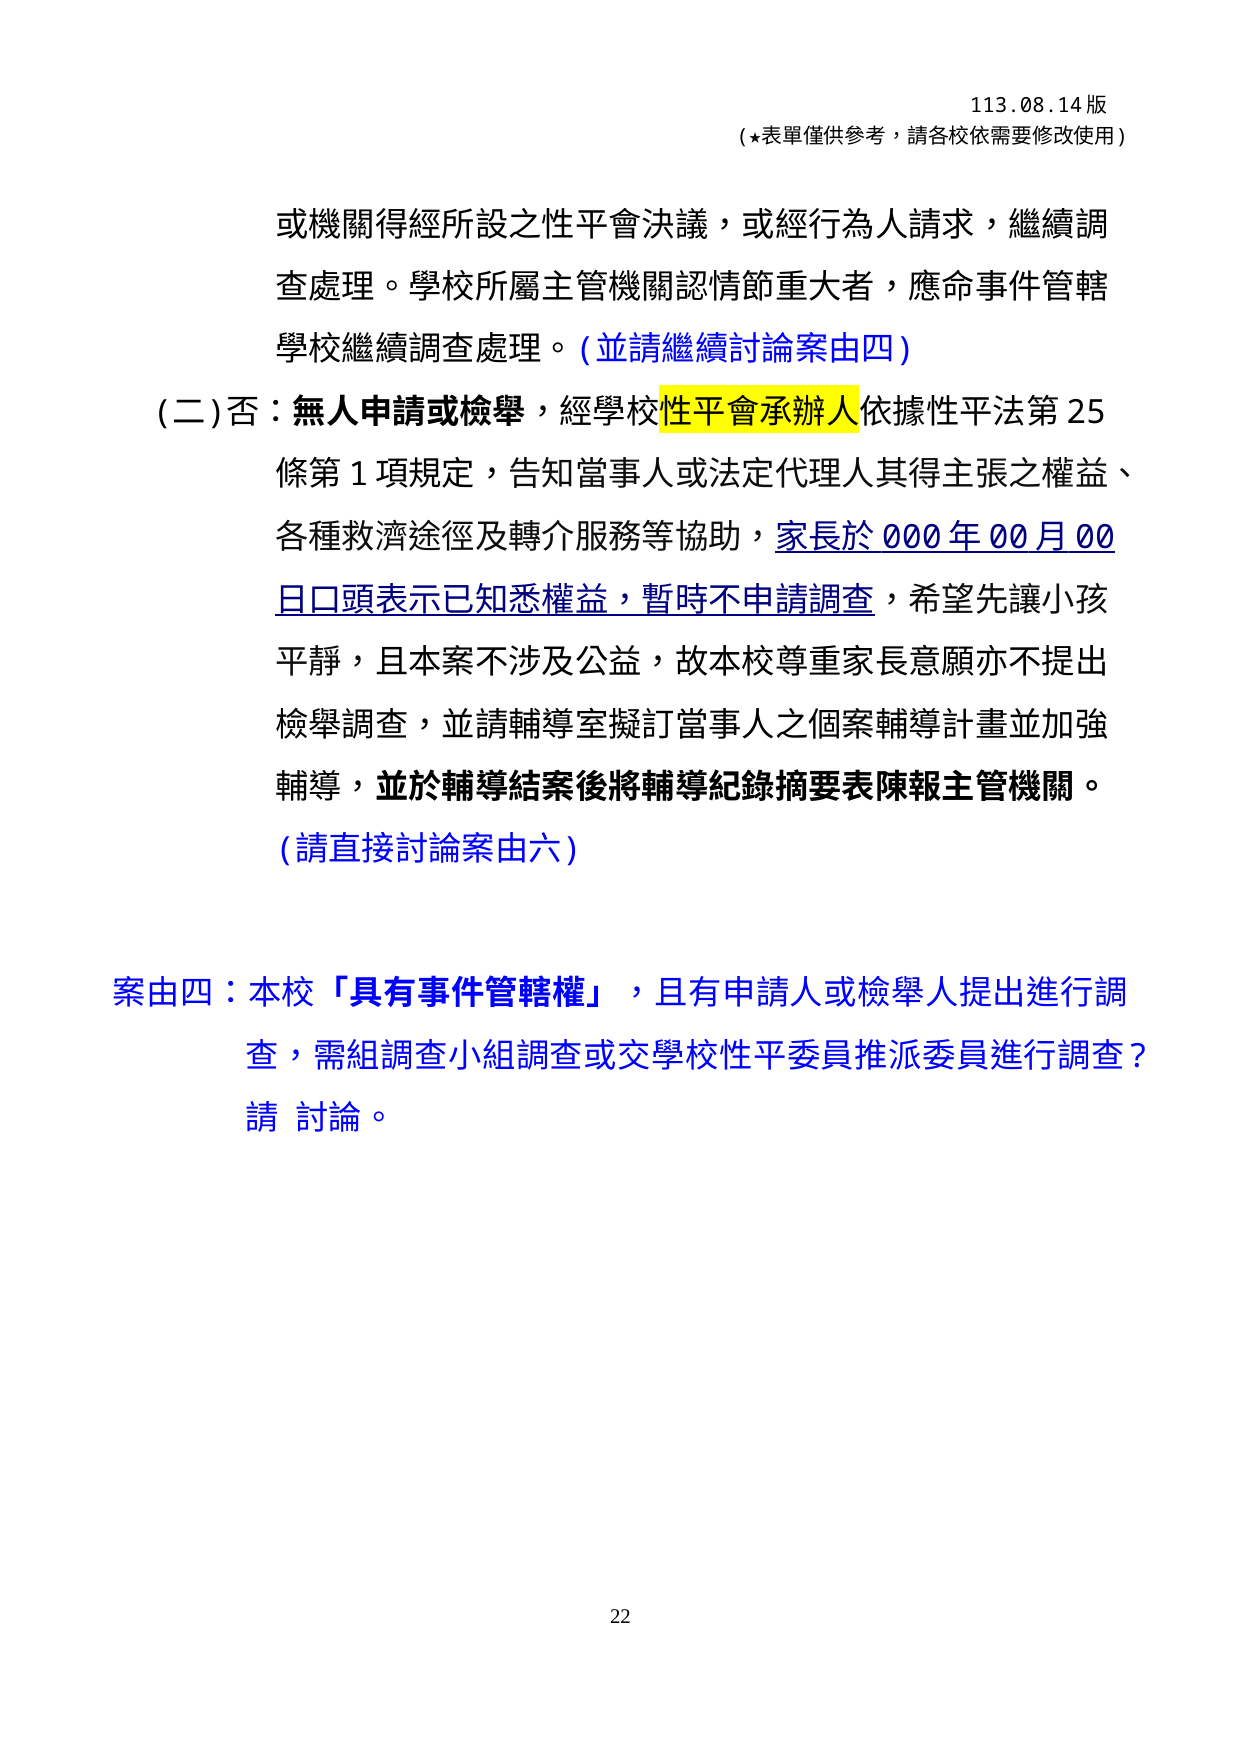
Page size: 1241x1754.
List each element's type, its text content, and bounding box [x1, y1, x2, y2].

text (二)否：無人申請或檢舉，經學校性平會承辦人依據性平法第25條第1項規定，告知當事人或法定代理人其得主張之權益、各種救濟途徑及轉介服務等協助，家長於000年00月00日口頭表示已知悉權益，暫時不申請調查，希望先讓小孩平靜，且本案不涉及公益，故本校尊重家長意願亦不提出檢舉調查，並請輔導室擬訂當事人之個案輔導計畫並加強輔導，並於輔導結案後將輔導紀錄摘要表陳報主管機關。(請直接討論案由六) [112, 367, 1128, 867]
text 或機關得經所設之性平會決議，或經行為人請求，繼續調查處理。學校所屬主管機關認情節重大者，應命事件管轄學校繼續調查處理。(並請繼續討論案由四) [112, 180, 1128, 367]
text 案由四：本校「具有事件管轄權」，且有申請人或檢舉人提出進行調查，需組調查小組調查或交學校性平委員推派委員進行調查?請 討論。 [112, 948, 1128, 1136]
